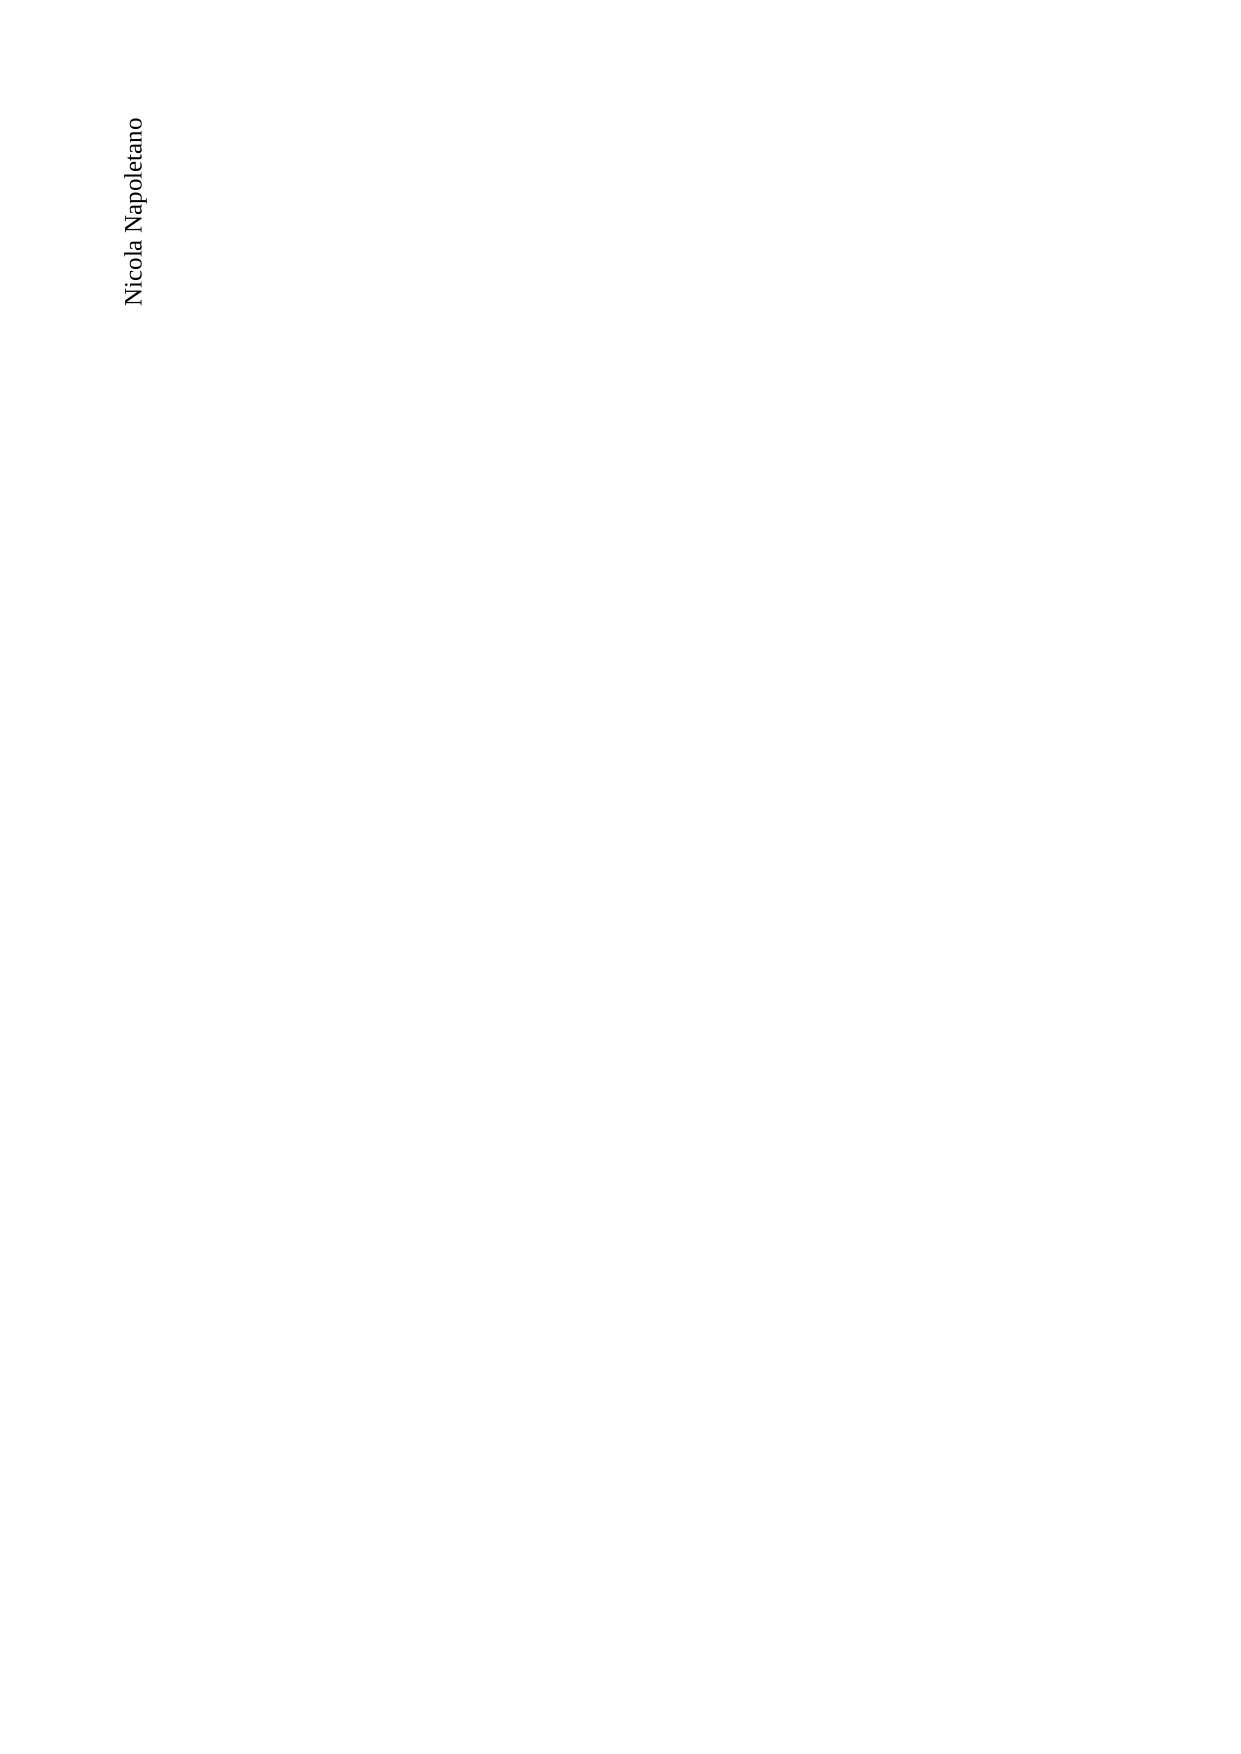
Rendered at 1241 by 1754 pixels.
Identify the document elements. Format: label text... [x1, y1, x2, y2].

text Nicola Napoletano [118, 118, 1122, 313]
